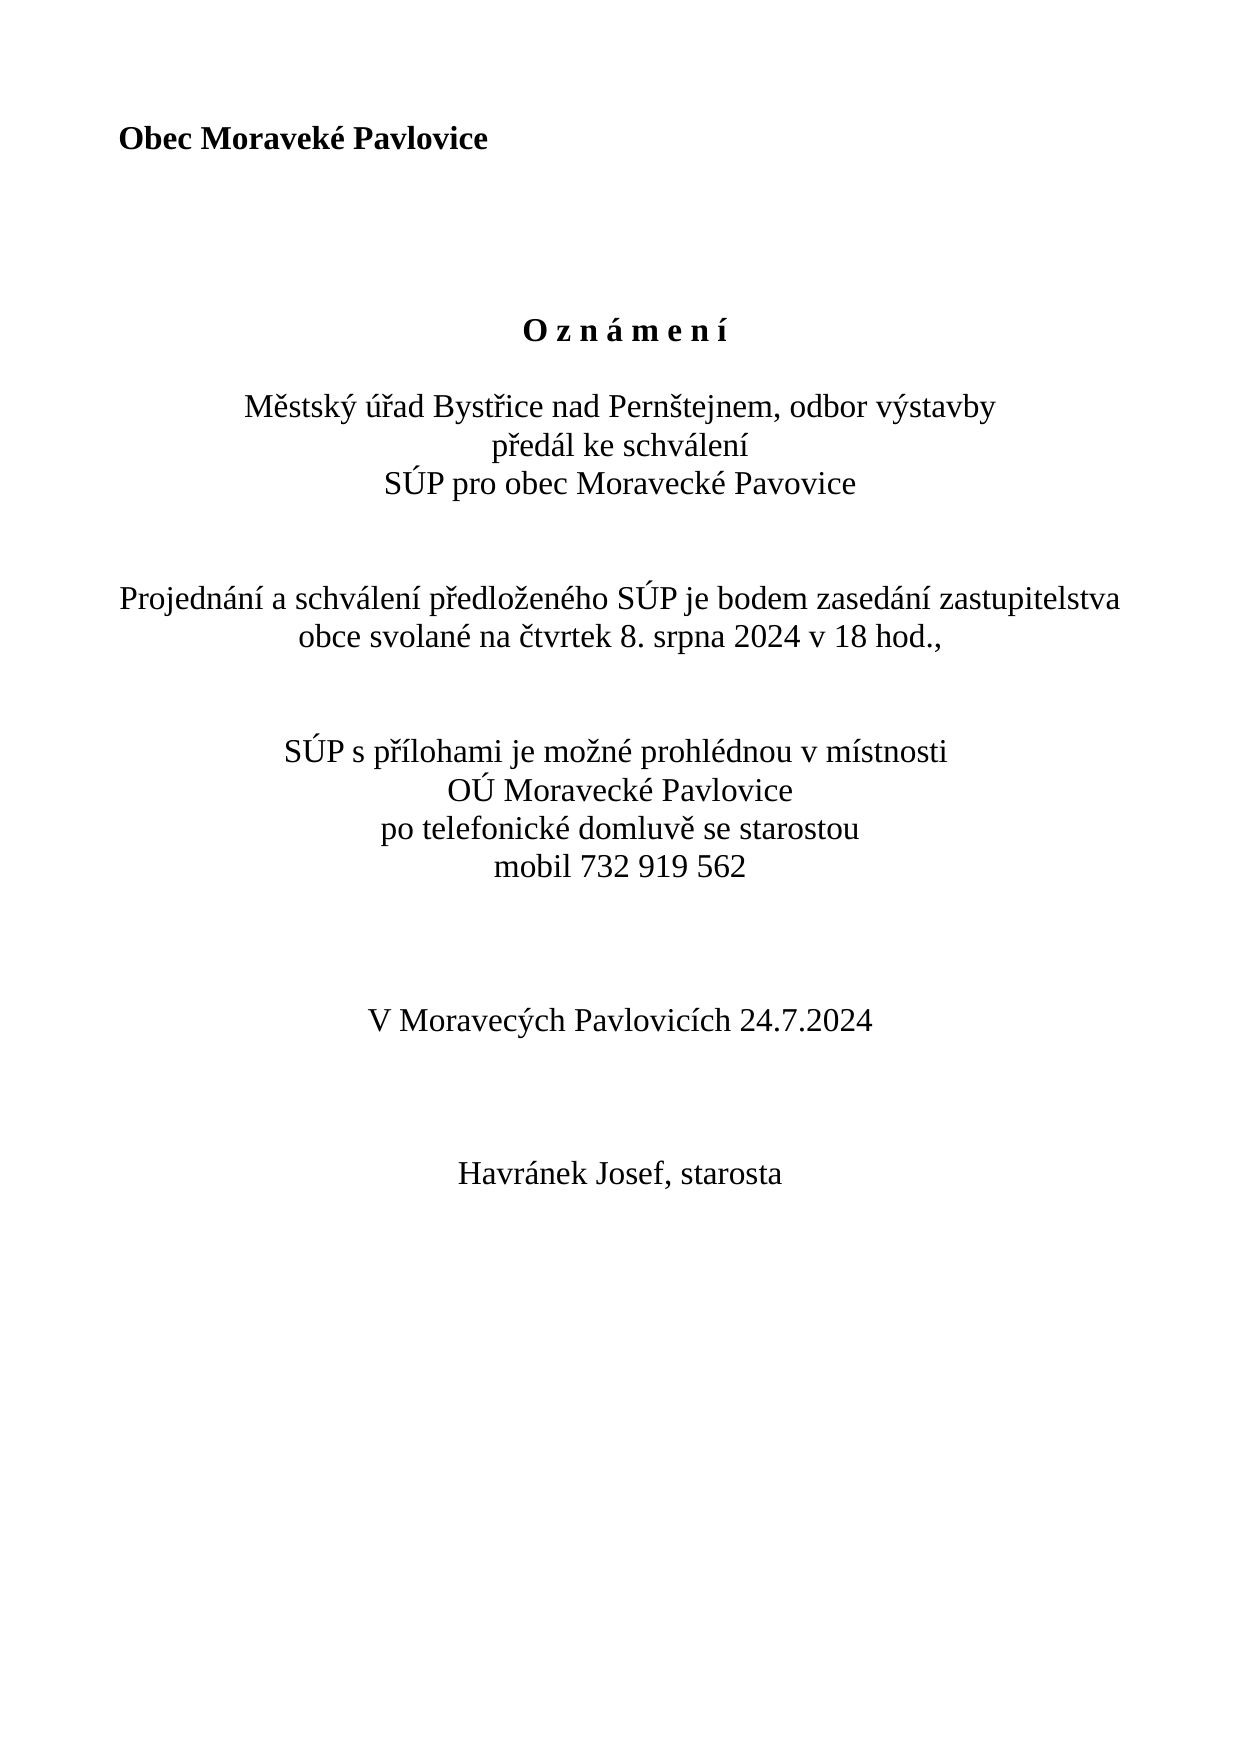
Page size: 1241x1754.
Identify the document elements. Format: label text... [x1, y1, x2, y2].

text OÚ Moravecké Pavlovice [118, 770, 1122, 808]
text Projednání a schválení předloženého SÚP je bodem zasedání zastupitelstva obce svolané na čtvrtek 8. srpna 2024 v 18 hod., [118, 578, 1122, 655]
text SÚP s přílohami je možné prohlédnou v místnosti [118, 731, 1122, 770]
text V Moravecých Pavlovicích 24.7.2024 [118, 1000, 1122, 1038]
text Havránek Josef, starosta [118, 1153, 1122, 1191]
text Obec Moraveké Pavlovice [118, 118, 1122, 156]
text Městský úřad Bystřice nad Pernštejnem, odbor výstavby [118, 386, 1122, 425]
text mobil 732 919 562 [118, 846, 1122, 885]
text O z n á m e n í [118, 310, 1122, 348]
text předál ke schválení [118, 425, 1122, 463]
text po telefonické domluvě se starostou [118, 808, 1122, 846]
text SÚP pro obec Moravecké Pavovice [118, 463, 1122, 501]
